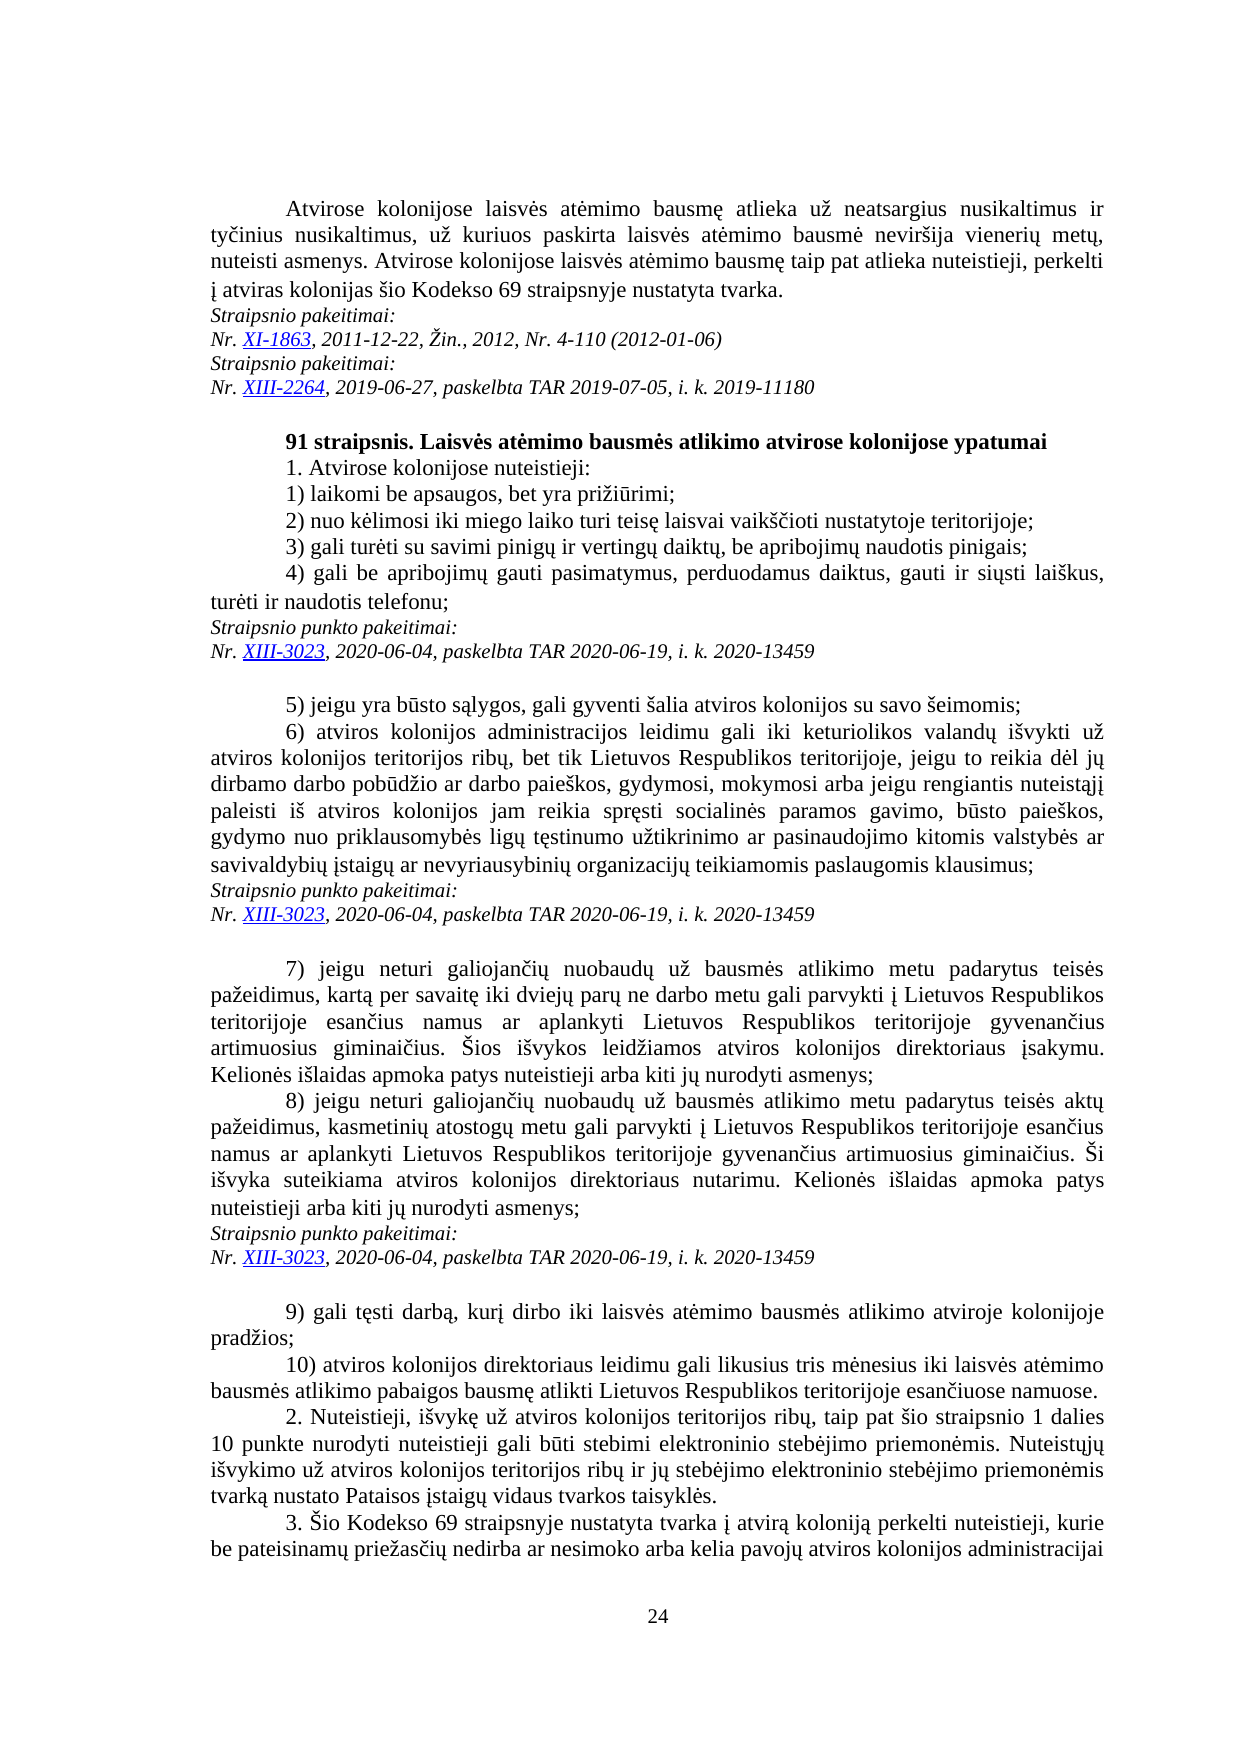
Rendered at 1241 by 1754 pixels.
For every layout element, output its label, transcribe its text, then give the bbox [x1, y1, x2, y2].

text 3) gali turėti su savimi pinigų ir vertingų daiktų, be apribojimų naudotis pinigais; [210, 533, 1105, 559]
text Straipsnio punkto pakeitimai: [210, 878, 1105, 902]
text 5) jeigu yra būsto sąlygos, gali gyventi šalia atviros kolonijos su savo šeimomis; [210, 691, 1105, 718]
text Straipsnio punkto pakeitimai: [210, 614, 1105, 639]
text 91 straipsnis. Laisvės atėmimo bausmės atlikimo atvirose kolonijose ypatumai [210, 428, 1105, 454]
text Atvirose kolonijose laisvės atėmimo bausmę atlieka už neatsargius nusikaltimus ir tyčinius nusikaltimus, už kuriuos paskirta laisvės atėmimo bausmė neviršija vienerių metų, nuteisti asmenys. Atvirose kolonijose laisvės atėmimo bausmę taip pat atlieka nuteistieji, perkelti į atviras kolonijas šio Kodekso 69 straipsnyje nustatyta tvarka. [210, 195, 1105, 303]
text 2. Nuteistieji, išvykę už atviros kolonijos teritorijos ribų, taip pat šio straipsnio 1 dalies 10 punkte nurodyti nuteistieji gali būti stebimi elektroninio stebėjimo priemonėmis. Nuteistųjų išvykimo už atviros kolonijos teritorijos ribų ir jų stebėjimo elektroninio stebėjimo priemonėmis tvarką nustato Pataisos įstaigų vidaus tvarkos taisyklės. [210, 1403, 1105, 1509]
text 6) atviros kolonijos administracijos leidimu gali iki keturiolikos valandų išvykti už atviros kolonijos teritorijos ribų, bet tik Lietuvos Respublikos teritorijoje, jeigu to reikia dėl jų dirbamo darbo pobūdžio ar darbo paieškos, gydymosi, mokymosi arba jeigu rengiantis nuteistąjį paleisti iš atviros kolonijos jam reikia spręsti socialinės paramos gavimo, būsto paieškos, gydymo nuo priklausomybės ligų tęstinumo užtikrinimo ar pasinaudojimo kitomis valstybės ar savivaldybių įstaigų ar nevyriausybinių organizacijų teikiamomis paslaugomis klausimus; [210, 718, 1105, 878]
text 1) laikomi be apsaugos, bet yra prižiūrimi; [210, 480, 1105, 507]
text 8) jeigu neturi galiojančių nuobaudų už bausmės atlikimo metu padarytus teisės aktų pažeidimus, kasmetinių atostogų metu gali parvykti į Lietuvos Respublikos teritorijoje esančius namus ar aplankyti Lietuvos Respublikos teritorijoje gyvenančius artimuosius giminaičius. Ši išvyka suteikiama atviros kolonijos direktoriaus nutarimu. Kelionės išlaidas apmoka patys nuteistieji arba kiti jų nurodyti asmenys; [210, 1087, 1105, 1221]
text Nr. XIII-3023, 2020-06-04, paskelbta TAR 2020-06-19, i. k. 2020-13459 [210, 639, 1105, 663]
text 3. Šio Kodekso 69 straipsnyje nustatyta tvarka į atvirą koloniją perkelti nuteistieji, kurie be pateisinamų priežasčių nedirba ar nesimoko arba kelia pavojų atviros kolonijos administracijai [210, 1509, 1105, 1562]
text Nr. XI-1863, 2011-12-22, Žin., 2012, Nr. 4-110 (2012-01-06) [210, 327, 1105, 351]
text Nr. XIII-3023, 2020-06-04, paskelbta TAR 2020-06-19, i. k. 2020-13459 [210, 1245, 1105, 1269]
text Nr. XIII-2264, 2019-06-27, paskelbta TAR 2019-07-05, i. k. 2019-11180 [210, 375, 1105, 399]
text 1. Atvirose kolonijose nuteistieji: [210, 454, 1105, 480]
text Nr. XIII-3023, 2020-06-04, paskelbta TAR 2020-06-19, i. k. 2020-13459 [210, 902, 1105, 926]
text Straipsnio punkto pakeitimai: [210, 1221, 1105, 1245]
text 9) gali tęsti darbą, kurį dirbo iki laisvės atėmimo bausmės atlikimo atviroje kolonijoje pradžios; [210, 1298, 1105, 1351]
text 2) nuo kėlimosi iki miego laiko turi teisę laisvai vaikščioti nustatytoje teritorijoje; [210, 507, 1105, 533]
text 4) gali be apribojimų gauti pasimatymus, perduodamus daiktus, gauti ir siųsti laiškus, turėti ir naudotis telefonu; [210, 559, 1105, 614]
text Straipsnio pakeitimai: [210, 351, 1105, 375]
text Straipsnio pakeitimai: [210, 303, 1105, 327]
text 10) atviros kolonijos direktoriaus leidimu gali likusius tris mėnesius iki laisvės atėmimo bausmės atlikimo pabaigos bausmę atlikti Lietuvos Respublikos teritorijoje esančiuose namuose. [210, 1351, 1105, 1403]
text 7) jeigu neturi galiojančių nuobaudų už bausmės atlikimo metu padarytus teisės pažeidimus, kartą per savaitę iki dviejų parų ne darbo metu gali parvykti į Lietuvos Respublikos teritorijoje esančius namus ar aplankyti Lietuvos Respublikos teritorijoje gyvenančius artimuosius giminaičius. Šios išvykos leidžiamos atviros kolonijos direktoriaus įsakymu. Kelionės išlaidas apmoka patys nuteistieji arba kiti jų nurodyti asmenys; [210, 955, 1105, 1087]
